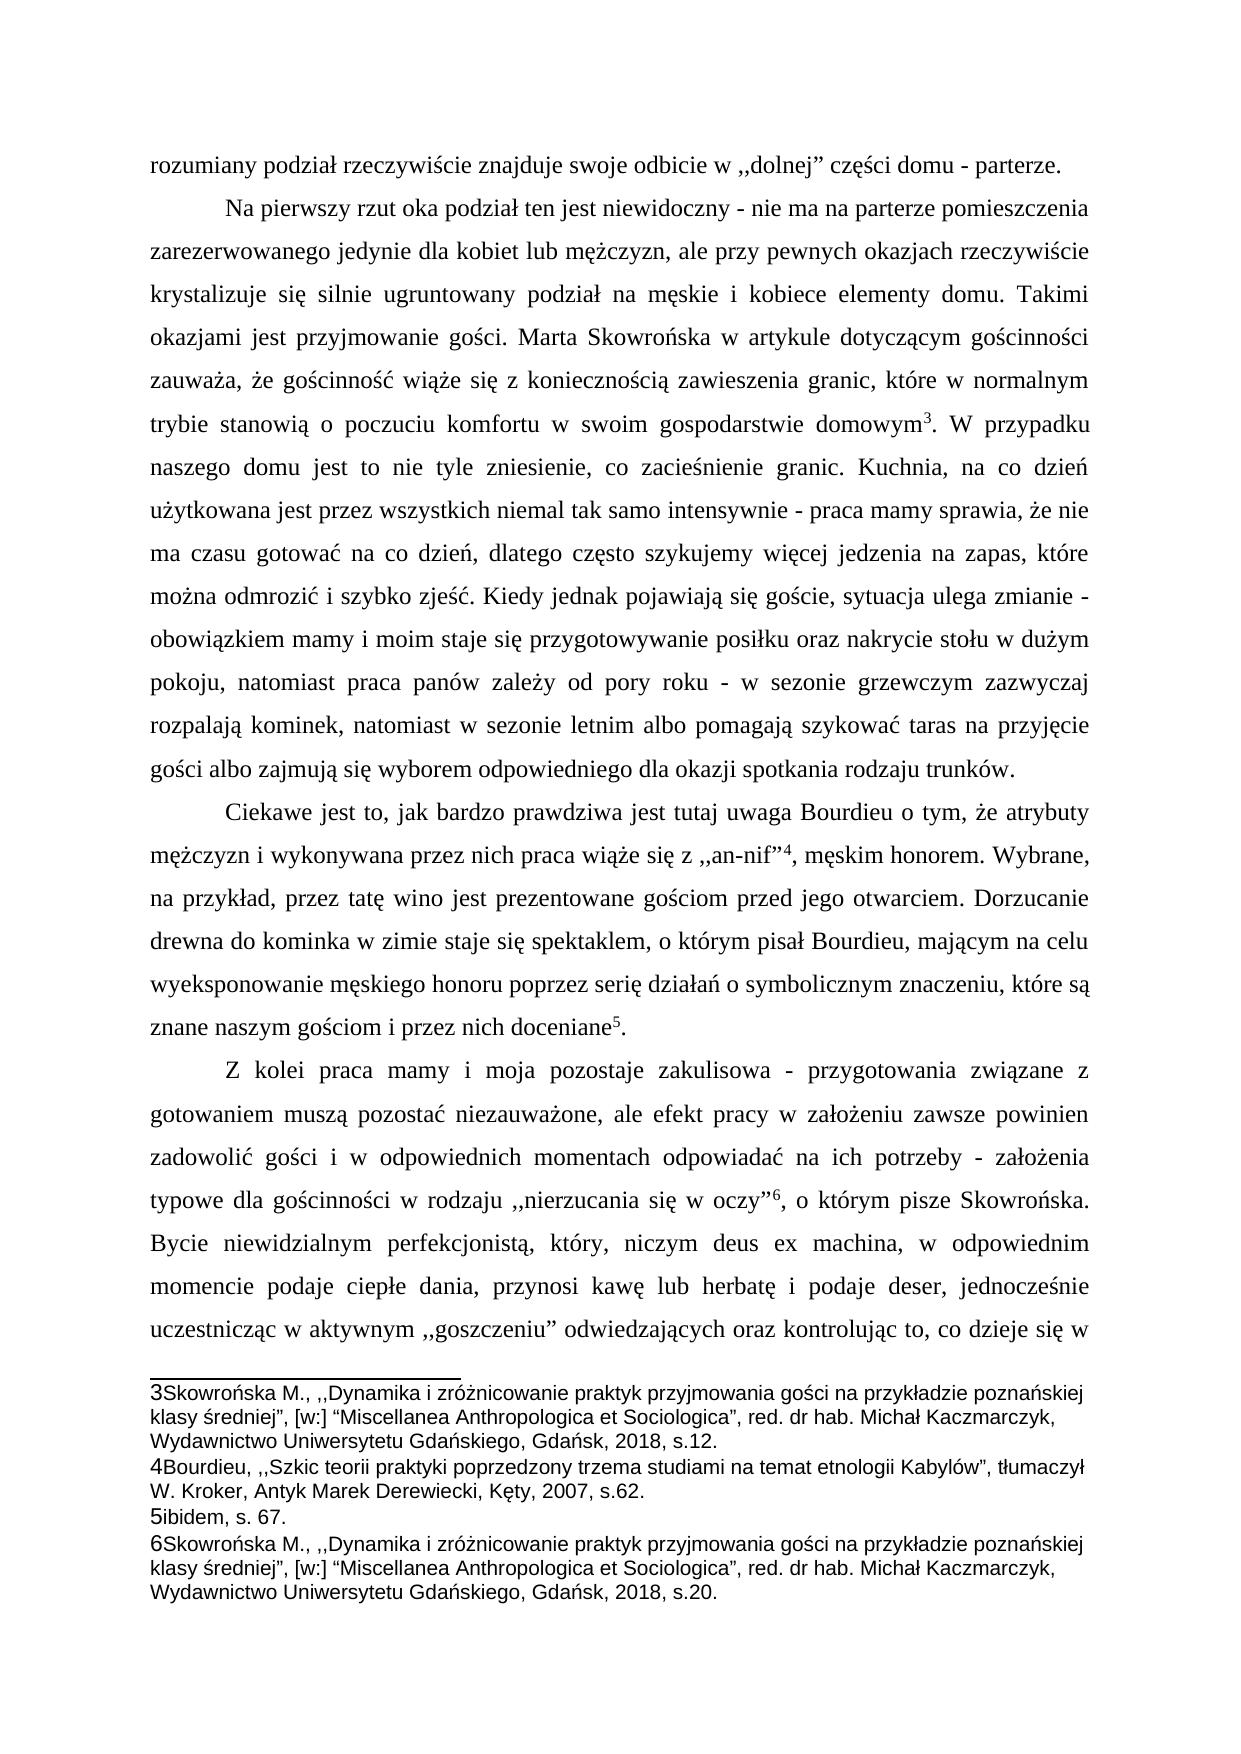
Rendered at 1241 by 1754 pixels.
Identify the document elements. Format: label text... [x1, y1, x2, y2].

text rozumiany podział rzeczywiście znajduje swoje odbicie w ,,dolnej” części domu - parterze. [150, 150, 1090, 179]
text Z kolei praca mamy i moja pozostaje zakulisowa - przygotowania związane z gotowaniem muszą pozostać niezauważone, ale efekt pracy w założeniu zawsze powinien zadowolić gości i w odpowiednich momentach odpowiadać na ich potrzeby - założenia typowe dla gościnności w rodzaju ,,nierzucania się w oczy”, o którym pisze Skowrońska. Bycie niewidzialnym perfekcjonistą, który, niczym deus ex machina, w odpowiednim momencie podaje ciepłe dania, przynosi kawę lub herbatę i podaje deser, jednocześnie uczestnicząc w aktywnym ,,goszczeniu” odwiedzających oraz kontrolując to, co dzieje się w [150, 1056, 1090, 1343]
text Na pierwszy rzut oka podział ten jest niewidoczny - nie ma na parterze pomieszczenia zarezerwowanego jedynie dla kobiet lub mężczyzn, ale przy pewnych okazjach rzeczywiście krystalizuje się silnie ugruntowany podział na męskie i kobiece elementy domu. Takimi okazjami jest przyjmowanie gości. Marta Skowrońska w artykule dotyczącym gościnności zauważa, że gościnność wiąże się z koniecznością zawieszenia granic, które w normalnym trybie stanowią o poczuciu komfortu w swoim gospodarstwie domowym. W przypadku naszego domu jest to nie tyle zniesienie, co zacieśnienie granic. Kuchnia, na co dzień użytkowana jest przez wszystkich niemal tak samo intensywnie - praca mamy sprawia, że nie ma czasu gotować na co dzień, dlatego często szykujemy więcej jedzenia na zapas, które można odmrozić i szybko zjeść. Kiedy jednak pojawiają się goście, sytuacja ulega zmianie - obowiązkiem mamy i moim staje się przygotowywanie posiłku oraz nakrycie stołu w dużym pokoju, natomiast praca panów zależy od pory roku - w sezonie grzewczym zazwyczaj rozpalają kominek, natomiast w sezonie letnim albo pomagają szykować taras na przyjęcie gości albo zajmują się wyborem odpowiedniego dla okazji spotkania rodzaju trunków. [150, 193, 1090, 782]
text Skowrońska M., ,,Dynamika i zróżnicowanie praktyk przyjmowania gości na przykładzie poznańskiej klasy średniej”, [w:] “Miscellanea Anthropologica et Sociologica”, red. dr hab. Michał Kaczmarczyk, Wydawnictwo Uniwersytetu Gdańskiego, Gdańsk, 2018, s.20. [150, 1530, 1090, 1604]
text Ciekawe jest to, jak bardzo prawdziwa jest tutaj uwaga Bourdieu o tym, że atrybuty mężczyzn i wykonywana przez nich praca wiąże się z ,,an-nif”, męskim honorem. Wybrane, na przykład, przez tatę wino jest prezentowane gościom przed jego otwarciem. Dorzucanie drewna do kominka w zimie staje się spektaklem, o którym pisał Bourdieu, mającym na celu wyeksponowanie męskiego honoru poprzez serię działań o symbolicznym znaczeniu, które są znane naszym gościom i przez nich doceniane. [150, 797, 1090, 1041]
text Bourdieu, ,,Szkic teorii praktyki poprzedzony trzema studiami na temat etnologii Kabylów”, tłumaczył W. Kroker, Antyk Marek Derewiecki, Kęty, 2007, s.62. [150, 1453, 1090, 1503]
text Skowrońska M., ,,Dynamika i zróżnicowanie praktyk przyjmowania gości na przykładzie poznańskiej klasy średniej”, [w:] “Miscellanea Anthropologica et Sociologica”, red. dr hab. Michał Kaczmarczyk, Wydawnictwo Uniwersytetu Gdańskiego, Gdańsk, 2018, s.12. [150, 1379, 1090, 1453]
text ibidem, s. 67. [150, 1503, 1090, 1530]
